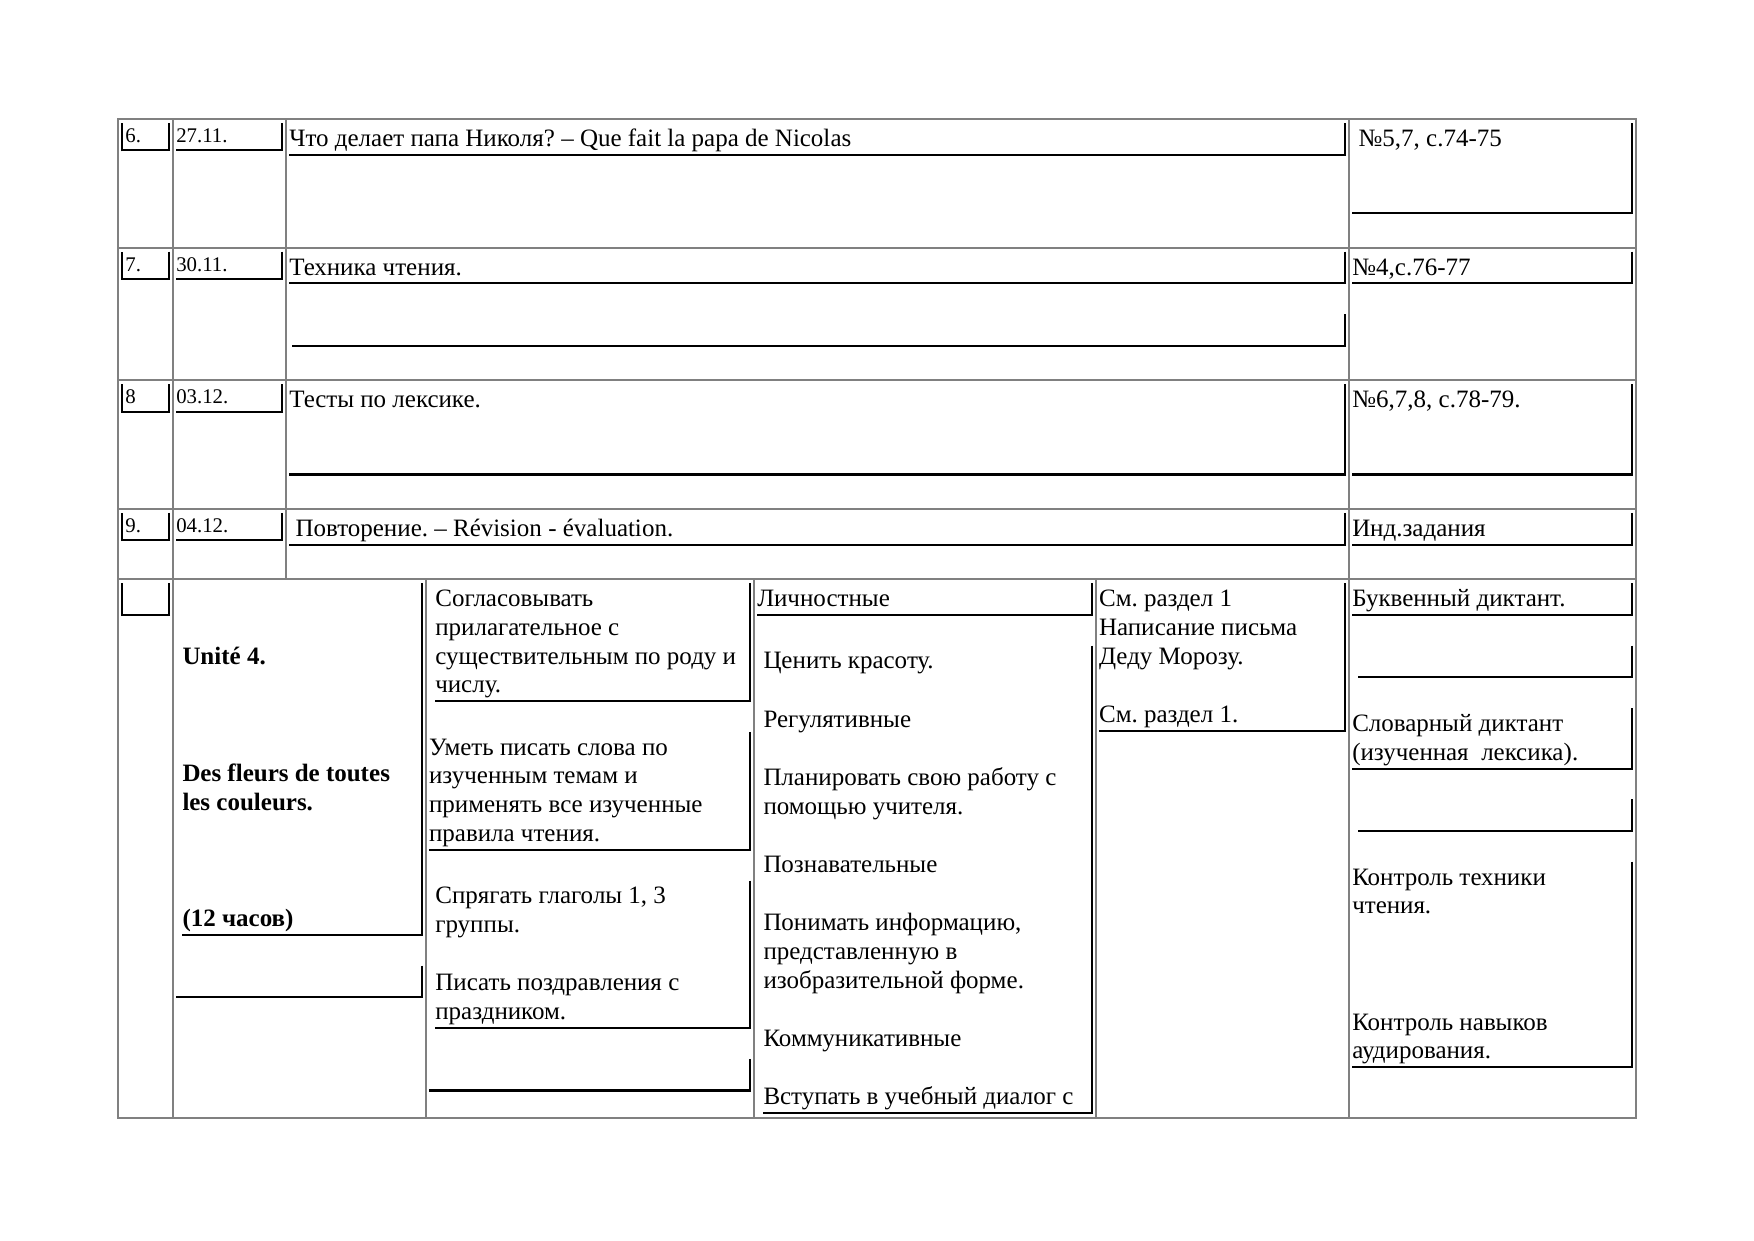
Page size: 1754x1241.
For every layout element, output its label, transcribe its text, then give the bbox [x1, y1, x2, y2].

table_cell Инд.задания [1350, 510, 1635, 578]
table_cell Тесты по лексике. [287, 381, 1348, 508]
table_cell Личностные Ценить красоту. Регулятивные Планировать свою работу с помощью учителя. Познавательные Понимать информацию, представленную в изобразительной форме. Коммуникативные Вступать в учебный диалог с [755, 580, 1095, 1117]
table_cell Что делает папа Николя? – Que fait la papa de Nicolas [287, 120, 1348, 247]
table_cell 04.12. [174, 510, 285, 578]
table_cell См. раздел 1 Написание письма Деду Морозу. См. раздел 1. [1097, 580, 1348, 1117]
table_cell Техника чтения. [287, 249, 1348, 379]
table_cell 6. [119, 120, 172, 247]
table_cell 9. [119, 510, 172, 578]
table_cell 30.11. [174, 249, 285, 379]
table_cell Согласовывать прилагательное с существительным по роду и числу. Уметь писать слова по изученным темам и применять все изученные правила чтения. Спрягать глаголы 1, 3 группы. Писать поздравления с праздником. [427, 580, 753, 1117]
table_cell №6,7,8, с.78-79. [1350, 381, 1635, 508]
table_cell [119, 580, 172, 1117]
table_cell Unité 4. Des fleurs de toutes les couleurs. (12 часов) [174, 580, 425, 1117]
table_cell 27.11. [174, 120, 285, 247]
table_cell Буквенный диктант. Словарный диктант (изученная лексика). Контроль техники чтения. Контроль навыков аудирования. [1350, 580, 1635, 1117]
table_cell Повторение. – Révision - évaluation. [287, 510, 1348, 578]
table_cell №4,с.76-77 [1350, 249, 1635, 379]
table_cell 8 [119, 381, 172, 508]
table_cell №5,7, с.74-75 [1350, 120, 1635, 247]
table_cell 03.12. [174, 381, 285, 508]
table_cell 7. [119, 249, 172, 379]
